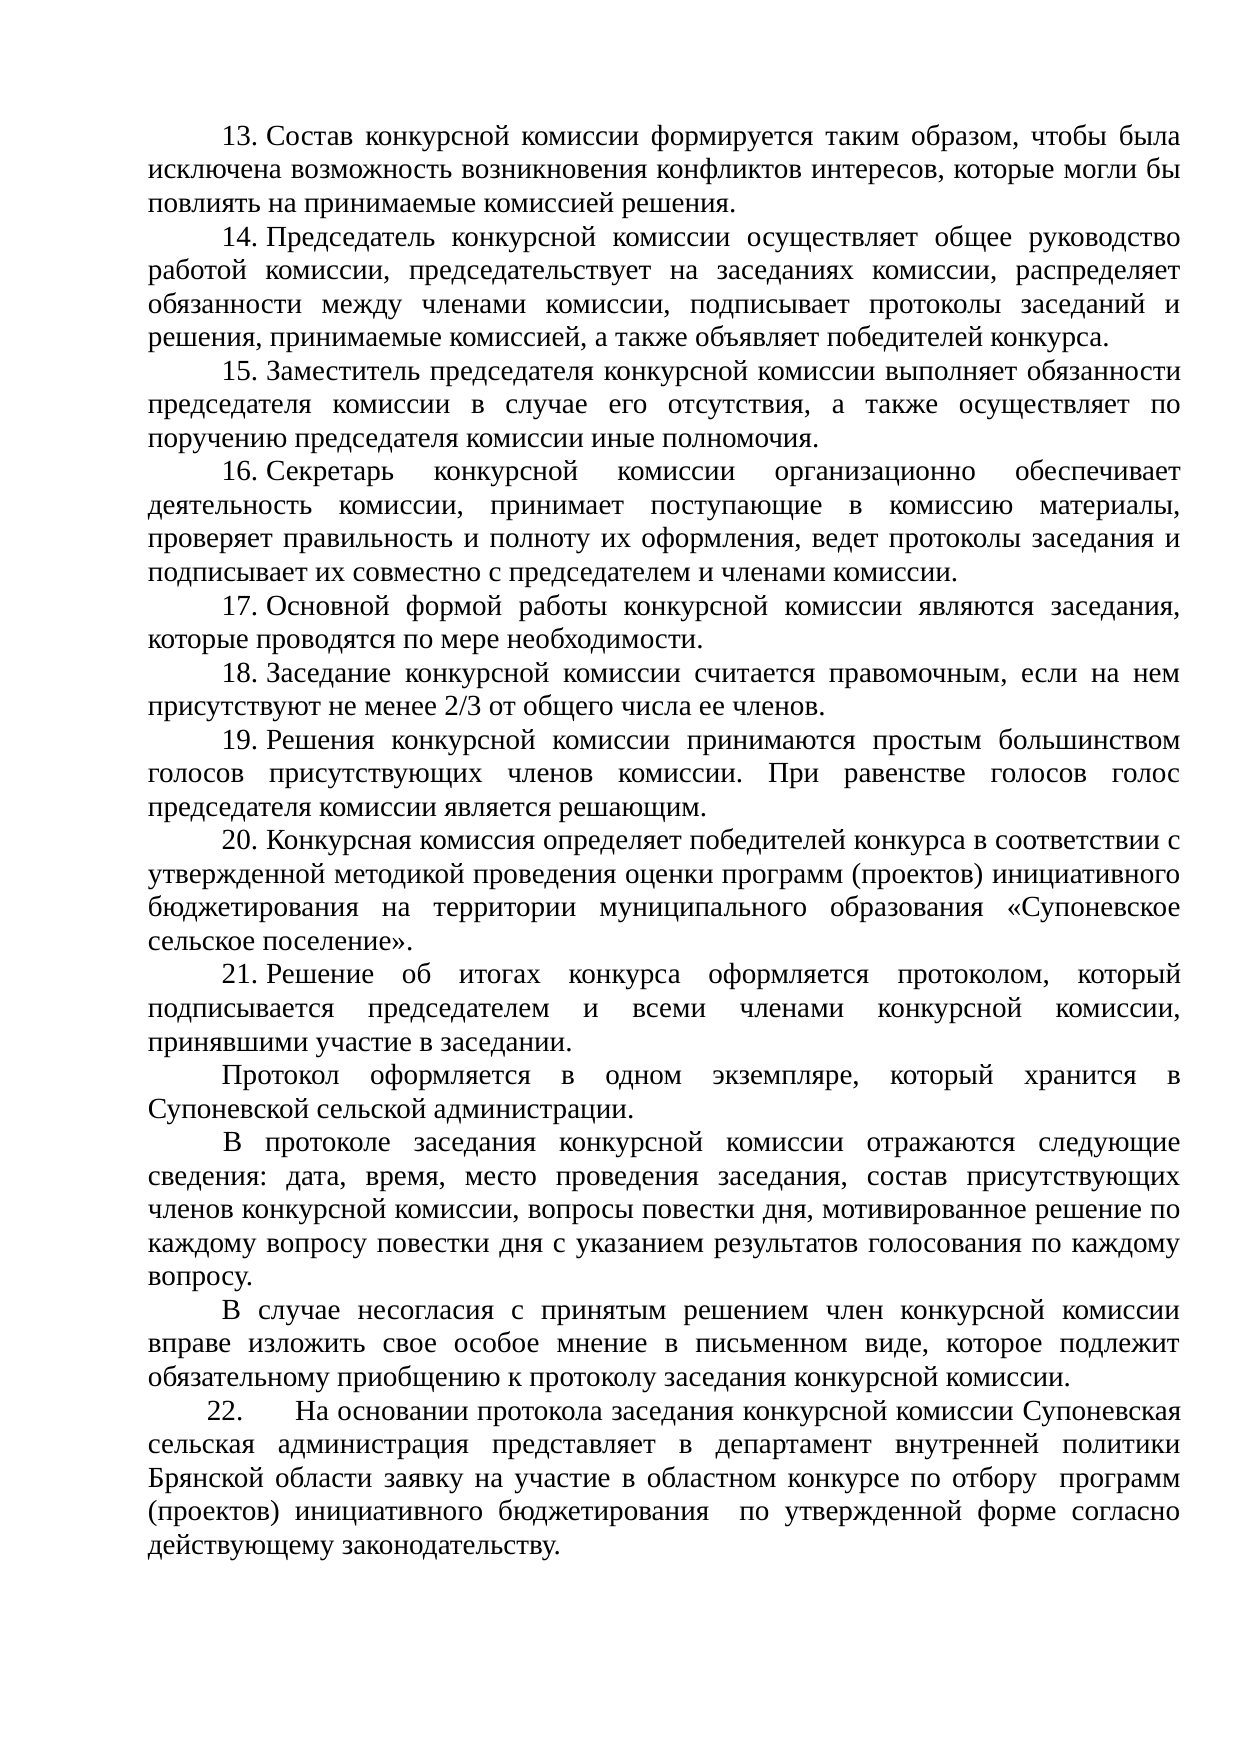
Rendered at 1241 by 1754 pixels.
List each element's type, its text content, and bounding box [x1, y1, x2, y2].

text В протоколе заседания конкурсной комиссии отражаются следующие сведения: дата, время, место проведения заседания, состав присутствующих членов конкурсной комиссии, вопросы повестки дня, мотивированное решение по каждому вопросу повестки дня с указанием результатов голосования по каждому вопросу. [148, 1124, 1181, 1292]
list Секретарь конкурсной комиссии организационно обеспечивает деятельность комиссии, принимает поступающие в комиссию материалы, проверяет правильность и полноту их оформления, ведет протоколы заседания и подписывает их совместно с председателем и членами комиссии. [148, 453, 1181, 588]
list Заместитель председателя конкурсной комиссии выполняет обязанности председателя комиссии в случае его отсутствия, а также осуществляет по поручению председателя комиссии иные полномочия. [148, 353, 1181, 453]
list Состав конкурсной комиссии формируется таким образом, чтобы была исключена возможность возникновения конфликтов интересов, которые могли бы повлиять на принимаемые комиссией решения. [148, 118, 1181, 219]
list На основании протокола заседания конкурсной комиссии Супоневская сельская администрация представляет в департамент внутренней политики Брянской области заявку на участие в областном конкурсе по отбору программ (проектов) инициативного бюджетирования по утвержденной форме согласно действующему законодательству. [148, 1393, 1181, 1560]
list Основной формой работы конкурсной комиссии являются заседания, которые проводятся по мере необходимости. [148, 588, 1181, 655]
list Заседание конкурсной комиссии считается правомочным, если на нем присутствуют не менее 2/3 от общего числа ее членов. [148, 655, 1181, 722]
list Решения конкурсной комиссии принимаются простым большинством голосов присутствующих членов комиссии. При равенстве голосов голос председателя комиссии является решающим. [148, 722, 1181, 822]
list Конкурсная комиссия определяет победителей конкурса в соответствии с утвержденной методикой проведения оценки программ (проектов) инициативного бюджетирования на территории муниципального образования «Супоневское сельское поселение». [148, 822, 1181, 957]
list Председатель конкурсной комиссии осуществляет общее руководство работой комиссии, председательствует на заседаниях комиссии, распределяет обязанности между членами комиссии, подписывает протоколы заседаний и решения, принимаемые комиссией, а также объявляет победителей конкурса. [148, 219, 1181, 353]
list Решение об итогах конкурса оформляется протоколом, который подписывается председателем и всеми членами конкурсной комиссии, принявшими участие в заседании. [148, 957, 1181, 1057]
text В случае несогласия с принятым решением член конкурсной комиссии вправе изложить свое особое мнение в письменном виде, которое подлежит обязательному приобщению к протоколу заседания конкурсной комиссии. [148, 1292, 1181, 1393]
text Протокол оформляется в одном экземпляре, который хранится в Супоневской сельской администрации. [148, 1057, 1181, 1124]
